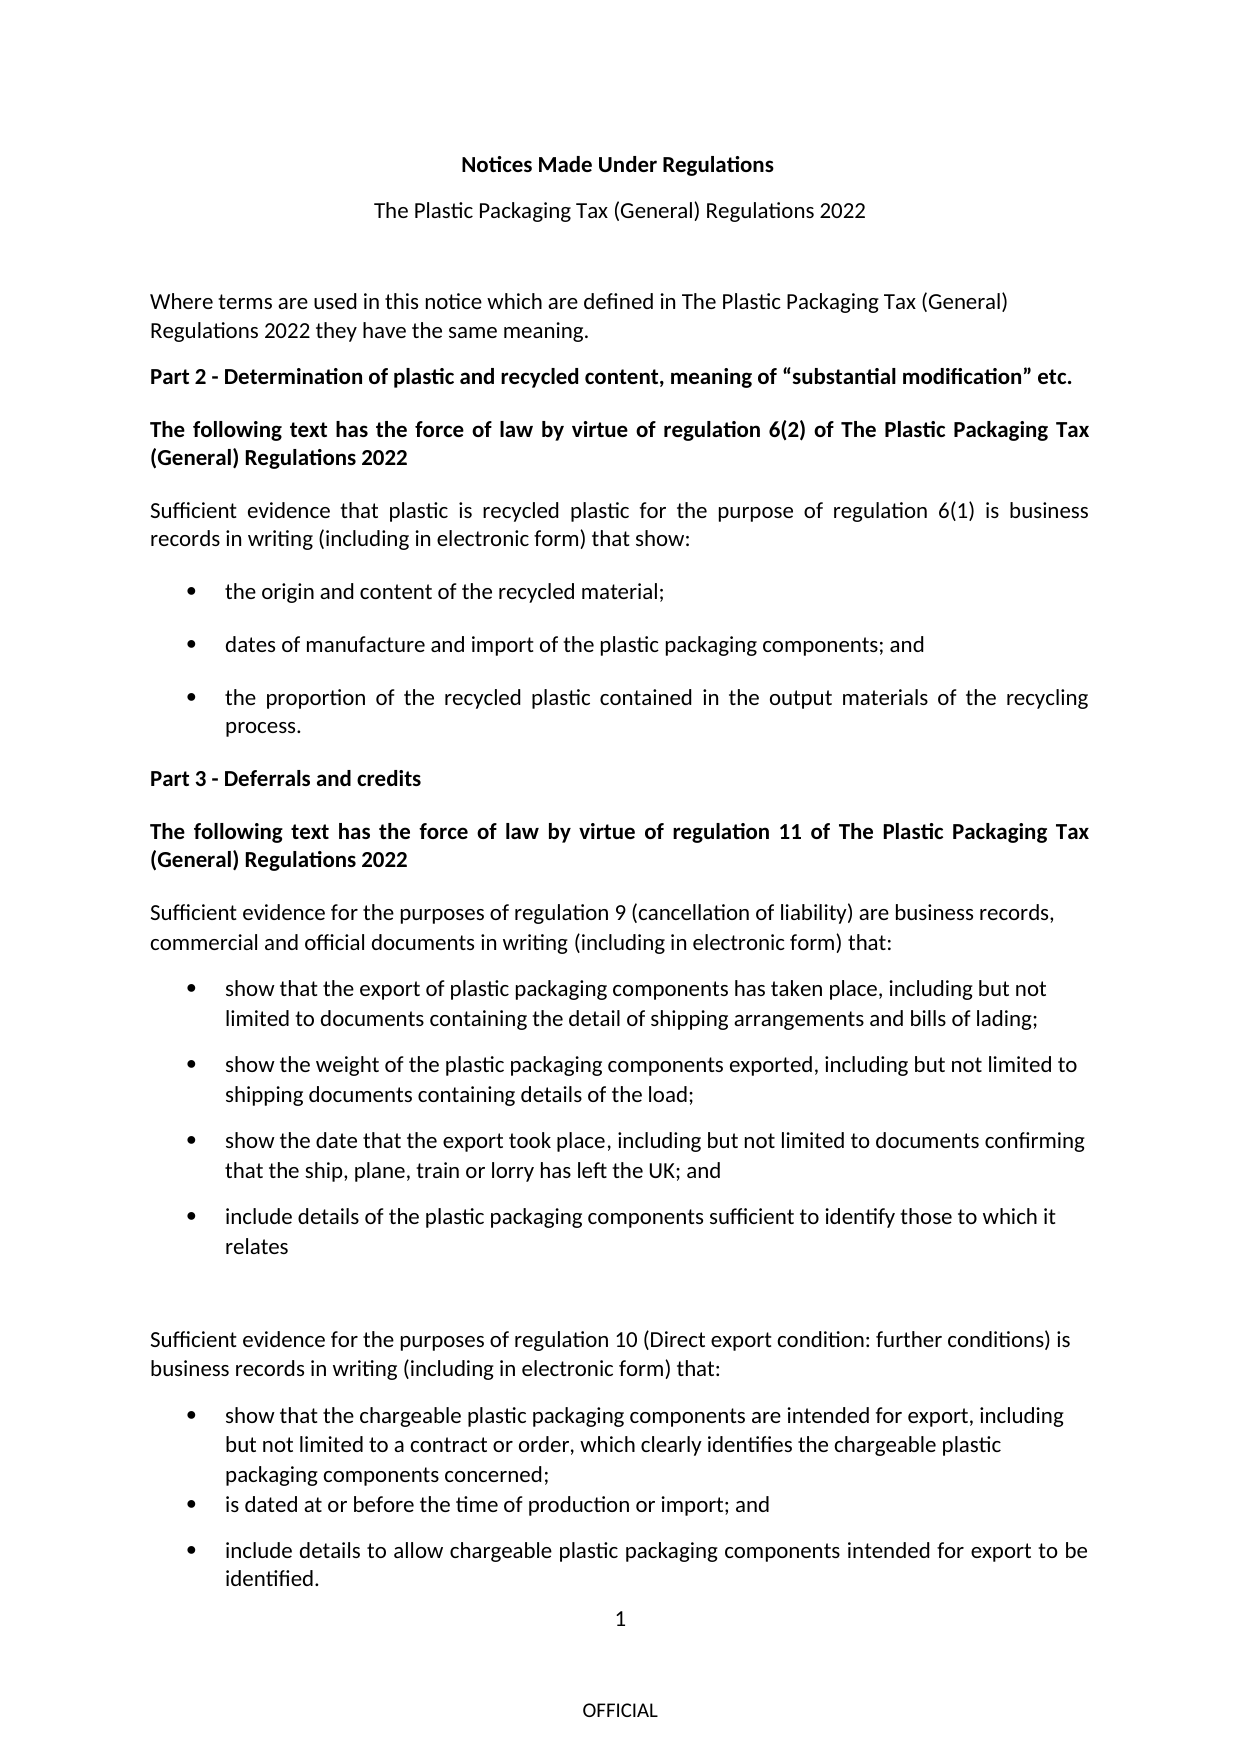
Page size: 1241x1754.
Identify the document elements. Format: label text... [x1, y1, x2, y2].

text The Plastic Packaging Tax (General) Regulations 2022 [150, 196, 1090, 224]
list is dated at or before the time of production or import; and [187, 1490, 1090, 1518]
text Sufficient evidence that plastic is recycled plastic for the purpose of regulation 6(1) is business records in writing (including in electronic form) that show: [150, 496, 1090, 552]
text The following text has the force of law by virtue of regulation 11 of The Plastic Packaging Tax (General) Regulations 2022 [150, 817, 1090, 873]
text Part 2 - Determination of plastic and recycled content, meaning of “substantial modification” etc. [150, 362, 1090, 390]
text Sufficient evidence for the purposes of regulation 10 (Direct export condition: further conditions) is business records in writing (including in electronic form) that: [150, 1325, 1090, 1382]
list dates of manufacture and import of the plastic packaging components; and [187, 630, 1090, 658]
text Where terms are used in this notice which are defined in The Plastic Packaging Tax (General) Regulations 2022 they have the same meaning. [150, 287, 1090, 344]
list include details of the plastic packaging components sufficient to identify those to which it relates [187, 1202, 1090, 1260]
list show that the export of plastic packaging components has taken place, including but not limited to documents containing the detail of shipping arrangements and bills of lading; [187, 974, 1090, 1032]
text The following text has the force of law by virtue of regulation 6(2) of The Plastic Packaging Tax (General) Regulations 2022 [150, 415, 1090, 471]
text Notices Made Under Regulations [150, 150, 1090, 178]
text Part 3 - Deferrals and credits [150, 764, 1090, 792]
list show the weight of the plastic packaging components exported, including but not limited to shipping documents containing details of the load; [187, 1050, 1090, 1108]
text Sufficient evidence for the purposes of regulation 9 (cancellation of liability) are business records, commercial and official documents in writing (including in electronic form) that: [150, 898, 1090, 956]
list include details to allow chargeable plastic packaging components intended for export to be identified. [187, 1536, 1090, 1592]
list show that the chargeable plastic packaging components are intended for export, including but not limited to a contract or order, which clearly identifies the chargeable plastic packaging components concerned; [187, 1401, 1090, 1488]
list show the date that the export took place, including but not limited to documents confirming that the ship, plane, train or lorry has left the UK; and [187, 1126, 1090, 1184]
list the proportion of the recycled plastic contained in the output materials of the recycling process. [187, 683, 1090, 739]
list the origin and content of the recycled material; [187, 577, 1090, 605]
